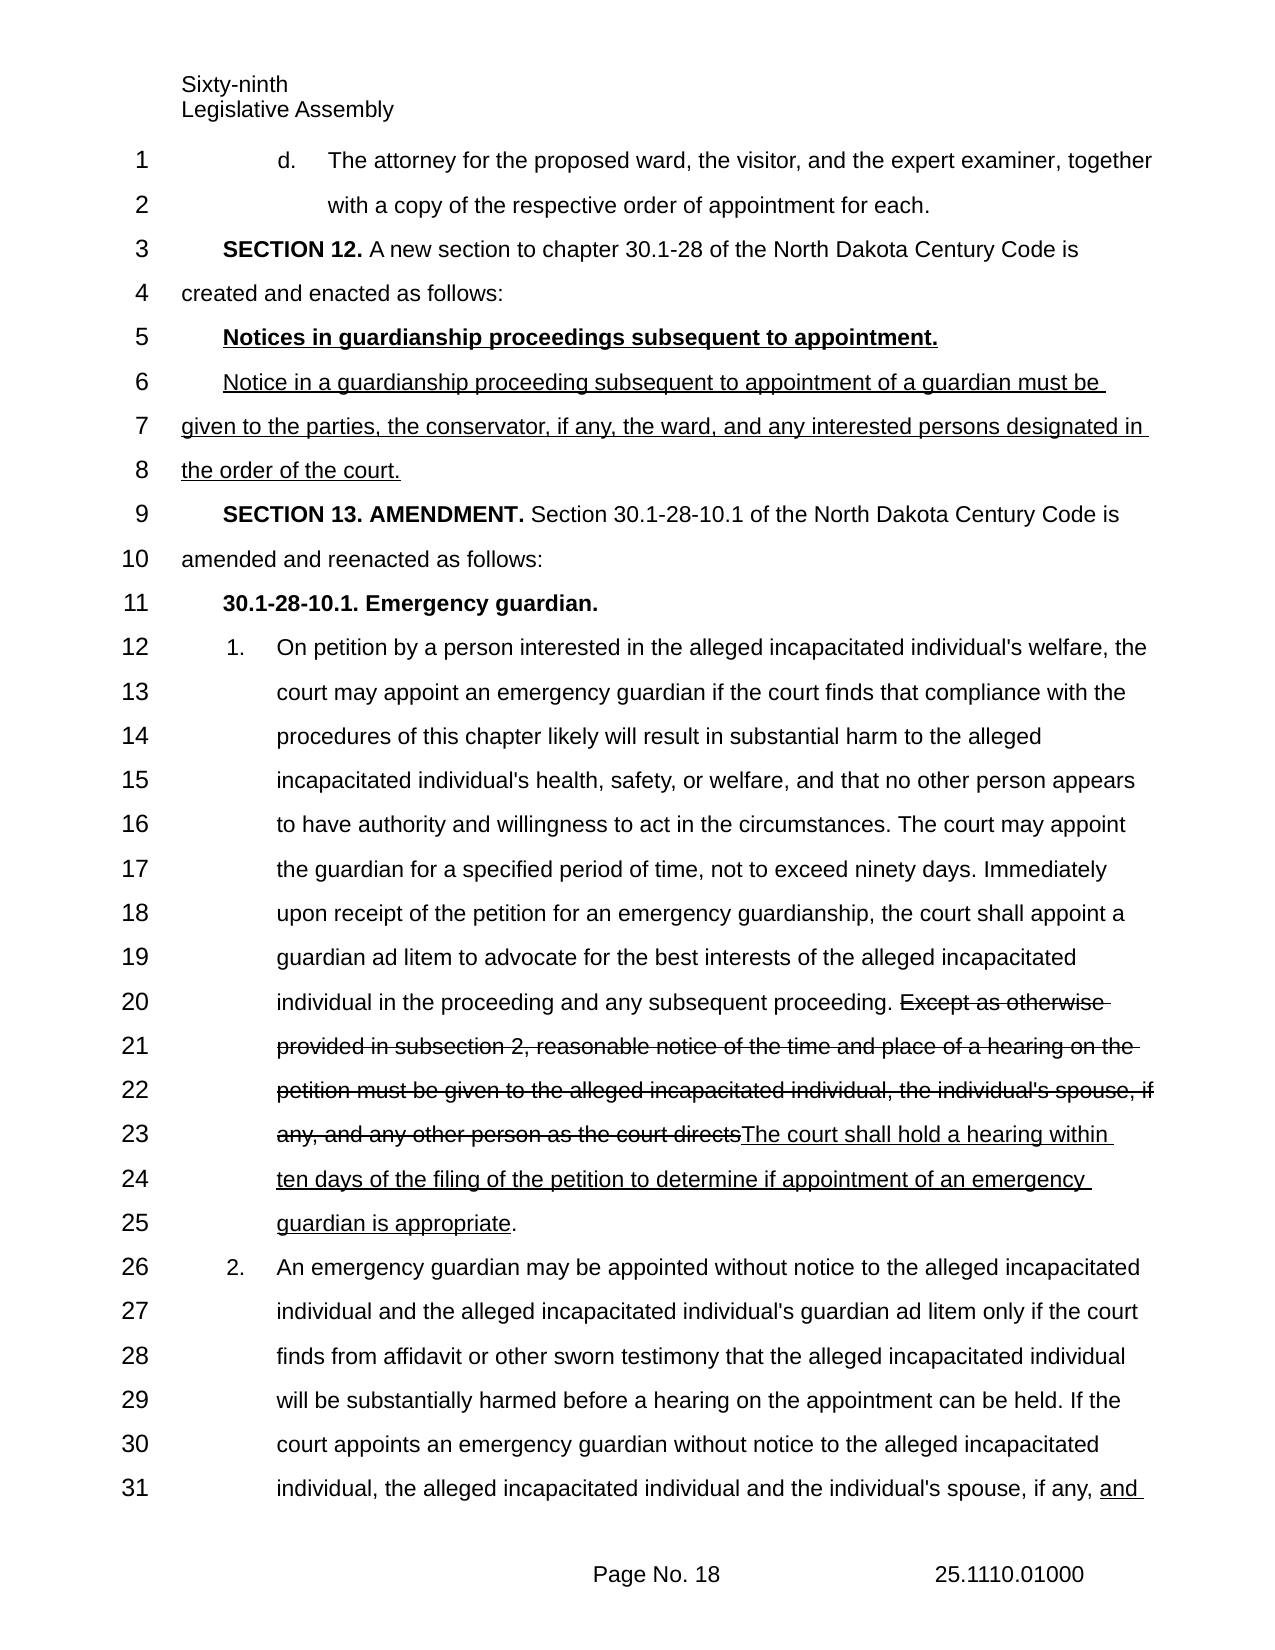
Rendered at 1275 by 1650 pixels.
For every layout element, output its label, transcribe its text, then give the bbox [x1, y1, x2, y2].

text 2. An emergency guardian may be appointed without notice to the alleged incapacitated individual and the alleged incapacitated individual's guardian ad litem only if the court finds from affidavit or other sworn testimony that the alleged incapacitated individual will be substantially harmed before a hearing on the appointment can be held. If the court appoints an emergency guardian without notice to the alleged incapacitated individual, the alleged incapacitated individual and the individual's spouse, if any, and [181, 1240, 1154, 1506]
text SECTION 12. A new section to chapter 30.1‑28 of the North Dakota Century Code is created and enacted as follows: [181, 222, 1154, 310]
text Notice in a guardianship proceeding subsequent to appointment of a guardian must be given to the parties, the conservator, if any, the ward, and any interested persons designated in the order of the court. [181, 355, 1154, 487]
text d. The attorney for the proposed ward, the visitor, and the expert examiner, together with a copy of the respective order of appointment for each. [181, 133, 1154, 222]
subtitle 30.1‑28‑10.1. Emergency guardian. [181, 576, 1154, 620]
text 1. On petition by a person interested in the alleged incapacitated individual's welfare, the court may appoint an emergency guardian if the court finds that compliance with the procedures of this chapter likely will result in substantial harm to the alleged incapacitated individual's health, safety, or welfare, and that no other person appears to have authority and willingness to act in the circumstances. The court may appoint the guardian for a specified period of time, not to exceed ninety days. Immediately upon receipt of the petition for an emergency guardianship, the court shall appoint a guardian ad litem to advocate for the best interests of the alleged incapacitated individual in the proceeding and any subsequent proceeding. Except as otherwise provided in subsection 2, reasonable notice of the time and place of a hearing on the petition must be given to the alleged incapacitated individual, the individual's spouse, if any, and any other person as the court directsThe court shall hold a hearing within ten days of the filing of the petition to determine if appointment of an emergency guardian is appropriate. [181, 620, 1154, 1240]
subtitle Notices in guardianship proceedings subsequent to appointment. [181, 310, 1154, 355]
text SECTION 13. AMENDMENT. Section 30.1‑28‑10.1 of the North Dakota Century Code is amended and reenacted as follows: [181, 487, 1154, 576]
